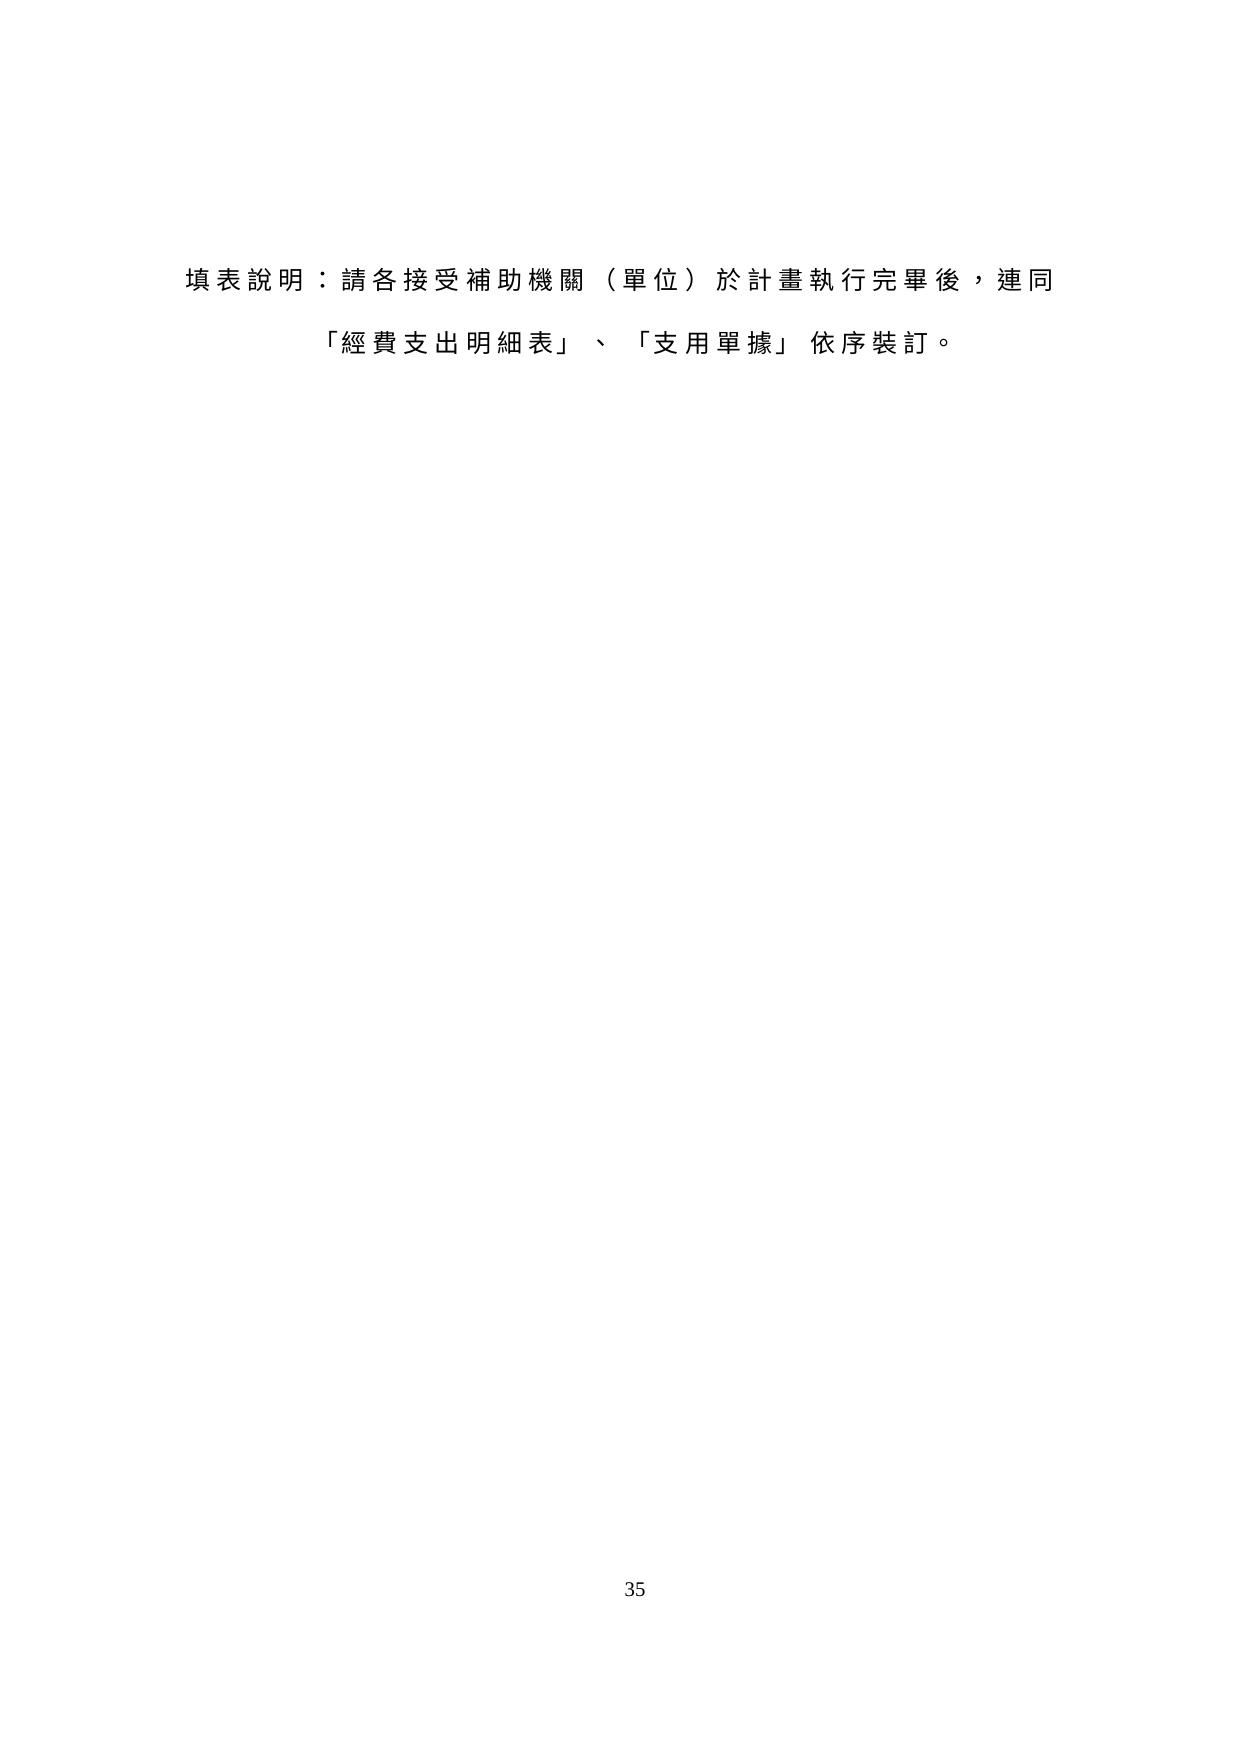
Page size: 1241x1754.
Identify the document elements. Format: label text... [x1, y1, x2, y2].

text 填表說明：請各接受補助機關（單位）於計畫執行完畢後，連同「經費支出明細表」、「支用單據」依序裝訂。 [182, 237, 1088, 362]
